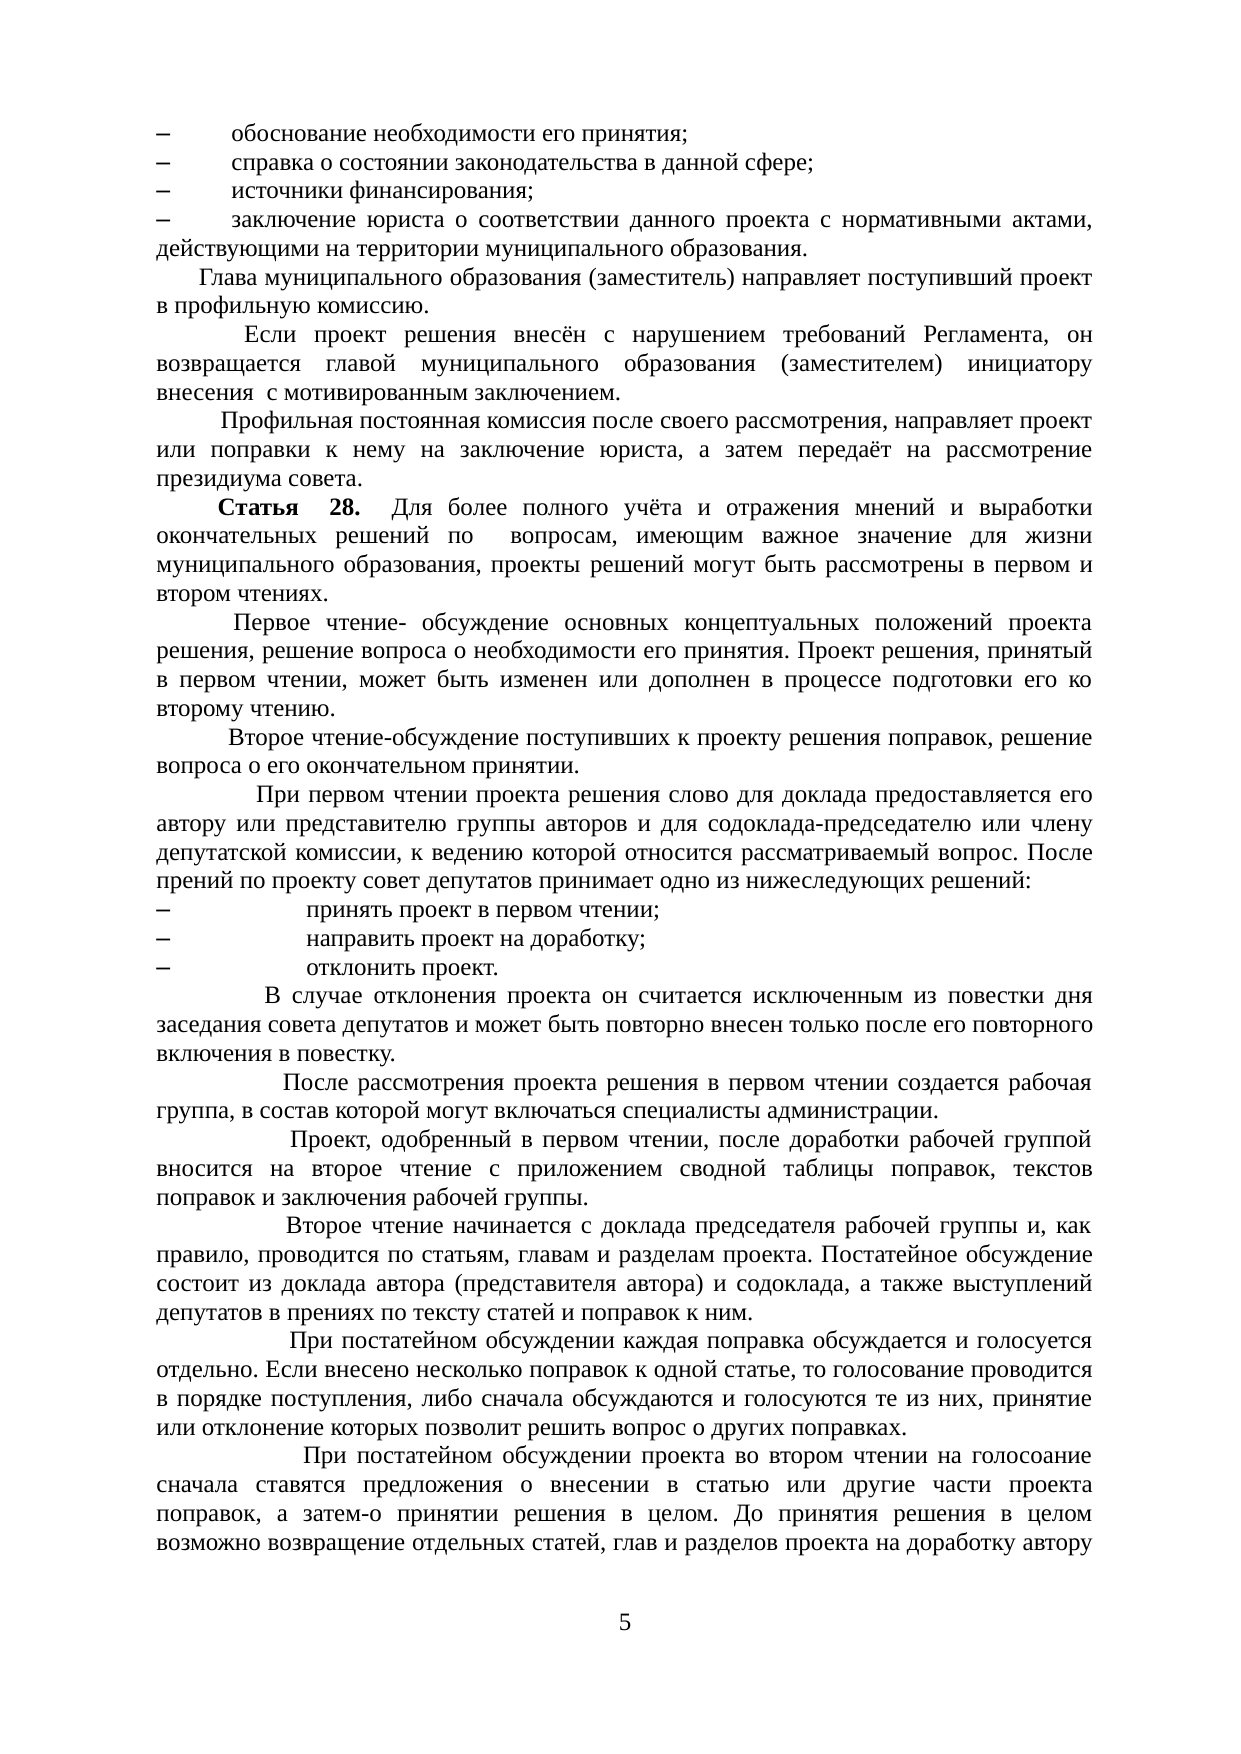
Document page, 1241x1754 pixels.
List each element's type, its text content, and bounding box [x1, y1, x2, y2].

list Второе чтение начинается с доклада председателя рабочей группы и, как правило, проводится по статьям, главам и разделам проекта. Постатейное обсуждение состоит из доклада автора (представителя автора) и содоклада, а также выступлений депутатов в прениях по тексту статей и поправок к ним. [156, 1211, 1094, 1326]
list обоснование необходимости его принятия; [156, 118, 1094, 147]
list В случае отклонения проекта он считается исключенным из повестки дня заседания совета депутатов и может быть повторно внесен только после его повторного включения в повестку. [156, 981, 1094, 1067]
list принять проект в первом чтении; [156, 894, 1094, 923]
list источники финансирования; [156, 176, 1094, 204]
list справка о состоянии законодательства в данной сфере; [156, 147, 1094, 176]
text Первое чтение- обсуждение основных концептуальных положений проекта решения, решение вопроса о необходимости его принятия. Проект решения, принятый в первом чтении, может быть изменен или дополнен в процессе подготовки его ко второму чтению. [156, 607, 1094, 722]
list При постатейном обсуждении проекта во втором чтении на голосоание сначала ставятся предложения о внесении в статью или другие части проекта поправок, а затем-о принятии решения в целом. До принятия решения в целом возможно возвращение отдельных статей, глав и разделов проекта на доработку автору [156, 1441, 1094, 1556]
text Второе чтение-обсуждение поступивших к проекту решения поправок, решение вопроса о его окончательном принятии. [156, 722, 1094, 779]
list отклонить проект. [156, 952, 1094, 981]
list После рассмотрения проекта решения в первом чтении создается рабочая группа, в состав которой могут включаться специалисты администрации. [156, 1067, 1094, 1124]
text Если проект решения внесён с нарушением требований Регламента, он возвращается главой муниципального образования (заместителем) инициатору внесения с мотивированным заключением. [156, 319, 1094, 406]
text Профильная постоянная комиссия после своего рассмотрения, направляет проект или поправки к нему на заключение юриста, а затем передаёт на рассмотрение президиума совета. [156, 406, 1094, 492]
list При постатейном обсуждении каждая поправка обсуждается и голосуется отдельно. Если внесено несколько поправок к одной статье, то голосование проводится в порядке поступления, либо сначала обсуждаются и голосуются те из них, принятие или отклонение которых позволит решить вопрос о других поправках. [156, 1326, 1094, 1441]
list направить проект на доработку; [156, 923, 1094, 952]
list Проект, одобренный в первом чтении, после доработки рабочей группой вносится на второе чтение с приложением сводной таблицы поправок, текстов поправок и заключения рабочей группы. [156, 1124, 1094, 1211]
text Статья 28. Для более полного учёта и отражения мнений и выработки окончательных решений по вопросам, имеющим важное значение для жизни муниципального образования, проекты решений могут быть рассмотрены в первом и втором чтениях. [156, 492, 1094, 607]
list заключение юриста о соответствии данного проекта с нормативными актами, действующими на территории муниципального образования. [156, 204, 1094, 262]
text При первом чтении проекта решения слово для доклада предоставляется его автору или представителю группы авторов и для содоклада-председателю или члену депутатской комиссии, к ведению которой относится рассматриваемый вопрос. После прений по проекту совет депутатов принимает одно из нижеследующих решений: [156, 779, 1094, 894]
text Глава муниципального образования (заместитель) направляет поступивший проект в профильную комиссию. [156, 262, 1094, 319]
